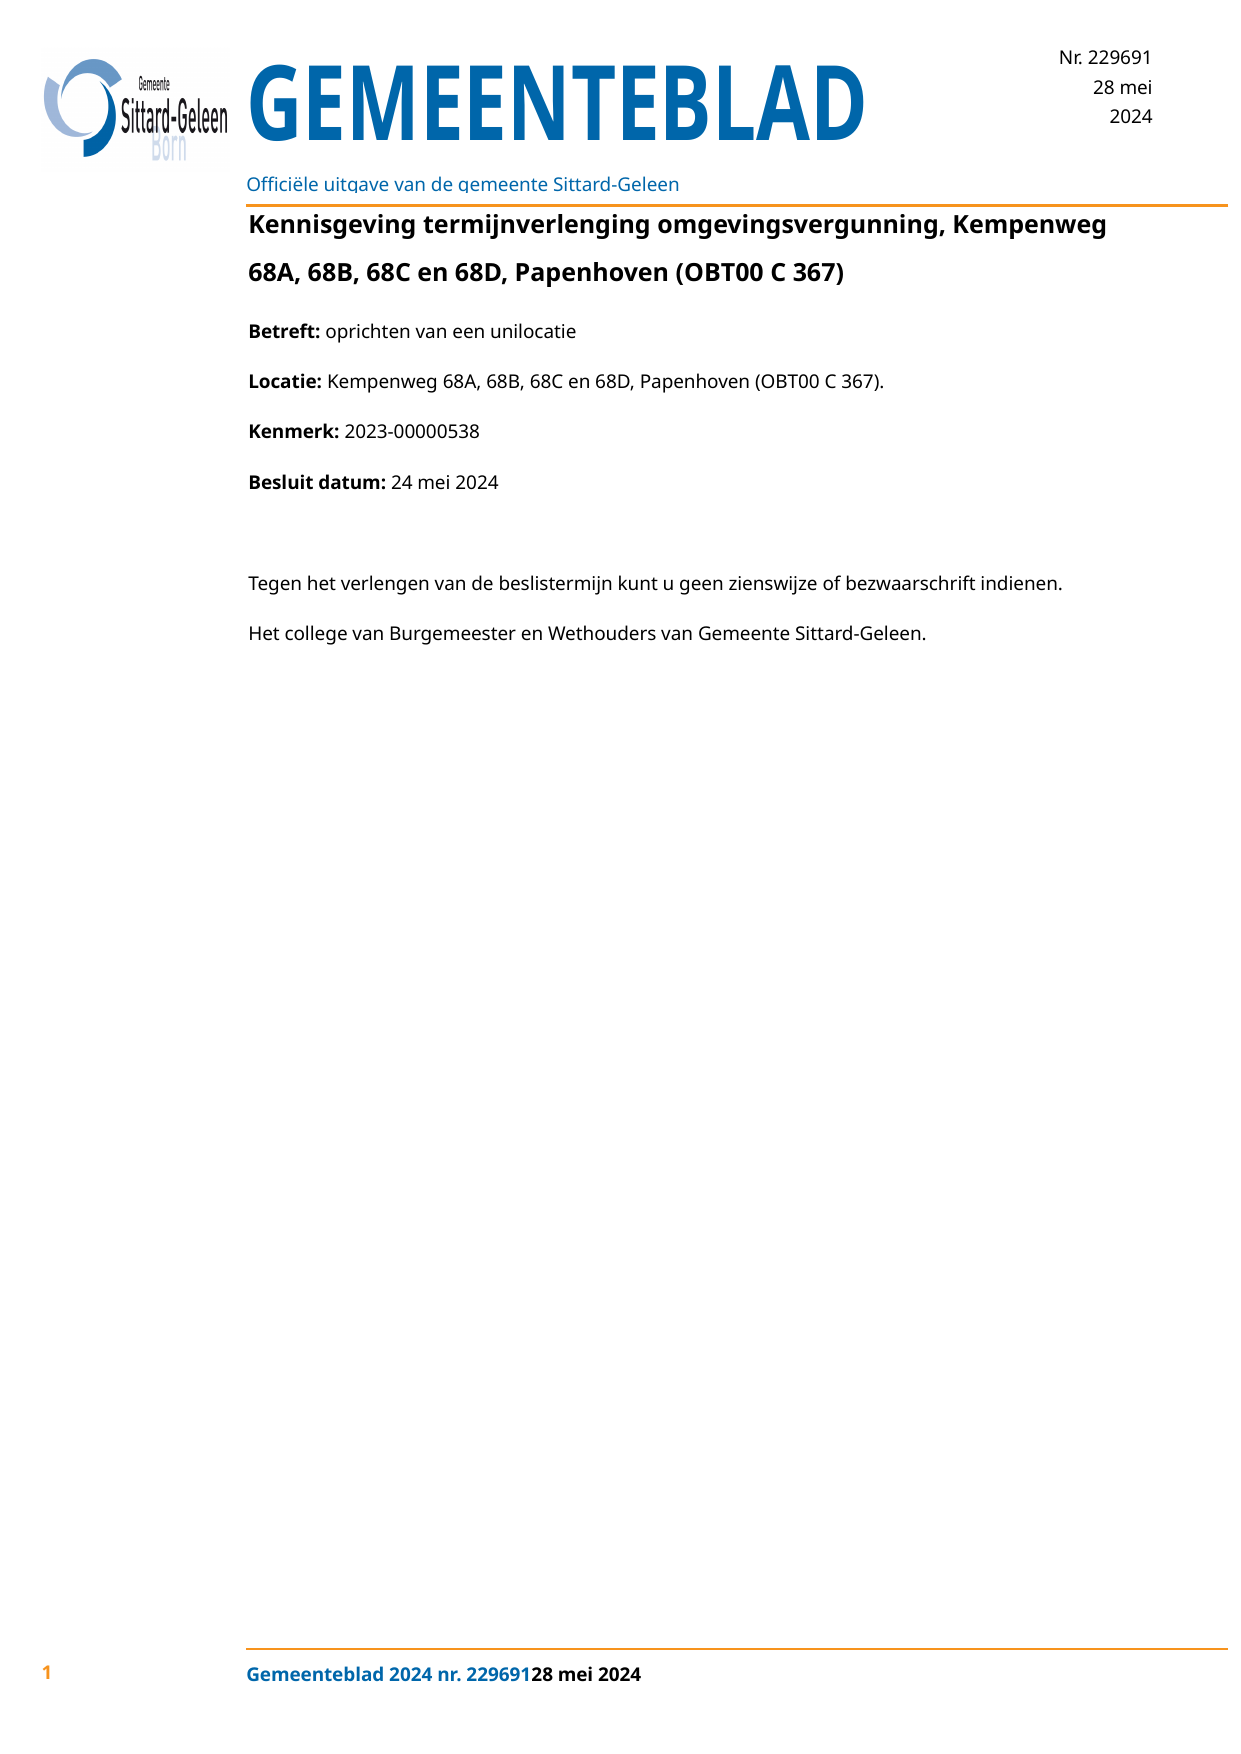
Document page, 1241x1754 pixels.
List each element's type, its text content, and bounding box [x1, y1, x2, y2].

text Tegen het verlengen van de beslistermijn kunt u geen zienswijze of bezwaarschrift indienen. [248, 570, 1152, 596]
text Betreft: oprichten van een unilocatie [248, 318, 1152, 344]
text Kennisgeving termijnverlenging omgevingsvergunning, Kempenweg 68A, 68B, 68C en 68D, Papenhoven (OBT00 C 367) [248, 207, 1152, 288]
text Het college van Burgemeester en Wethouders van Gemeente Sittard-Geleen. [248, 620, 1152, 646]
picture [41, 47, 231, 172]
text Besluit datum: 24 mei 2024 [248, 469, 1152, 495]
text Kenmerk: 2023-00000538 [248, 419, 1152, 444]
text Locatie: Kempenweg 68A, 68B, 68C en 68D, Papenhoven (OBT00 C 367). [248, 368, 1152, 394]
